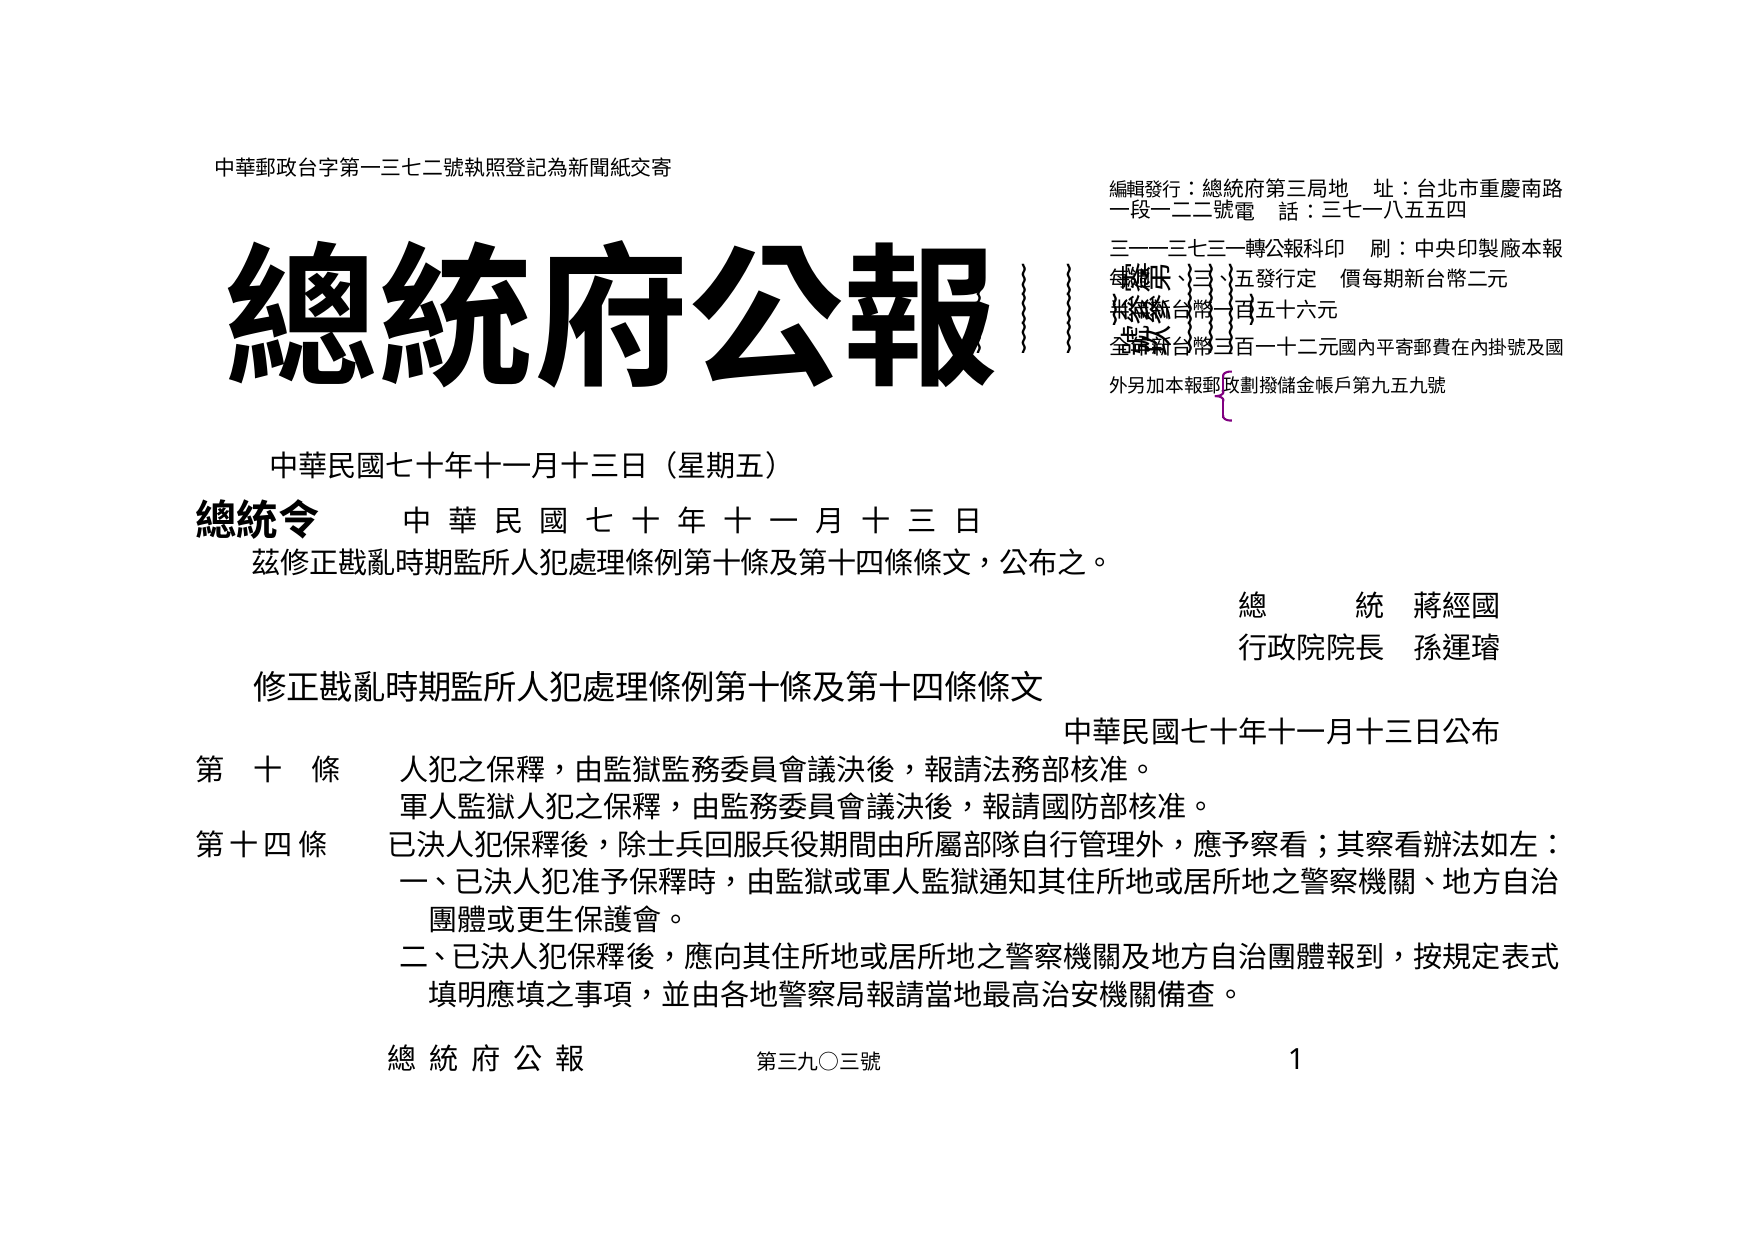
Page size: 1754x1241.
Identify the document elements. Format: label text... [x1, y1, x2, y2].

text 行政院院長 孫運璿 [195, 628, 1501, 666]
text 茲修正戡亂時期監所人犯處理條例第十條及第十四條條文，公布之。 [195, 543, 1559, 581]
table_header 中華民國七十年十一月十三日 [399, 222, 986, 543]
text 一、已決人犯准予保釋時，由監獄或軍人監獄通知其住所地或居所地之警察機關、地方自治團體或更生保護會。 [399, 863, 1559, 938]
text 二、已決人犯保釋後，應向其住所地或居所地之警察機關及地方自治團體報到，按規定表式填明應填之事項，並由各地警察局報請當地最高治安機關備查。 [399, 938, 1559, 1013]
text 第 十 條 人犯之保釋，由監獄監務委員會議決後，報請法務部核准。 [195, 750, 1559, 788]
text 修正戡亂時期監所人犯處理條例第十條及第十四條條文 [253, 666, 1559, 708]
text 總 統 蔣經國 [195, 586, 1501, 623]
text 第十四條 已決人犯保釋後，除士兵回服兵役期間由所屬部隊自行管理外，應予察看；其察看辦法如左： [195, 825, 1559, 863]
text 軍人監獄人犯之保釋，由監務委員會議決後，報請國防部核准。 [341, 788, 1559, 825]
table_header 總統令 [192, 222, 399, 543]
text 中華民國七十年十一月十三日公布 [195, 713, 1501, 750]
